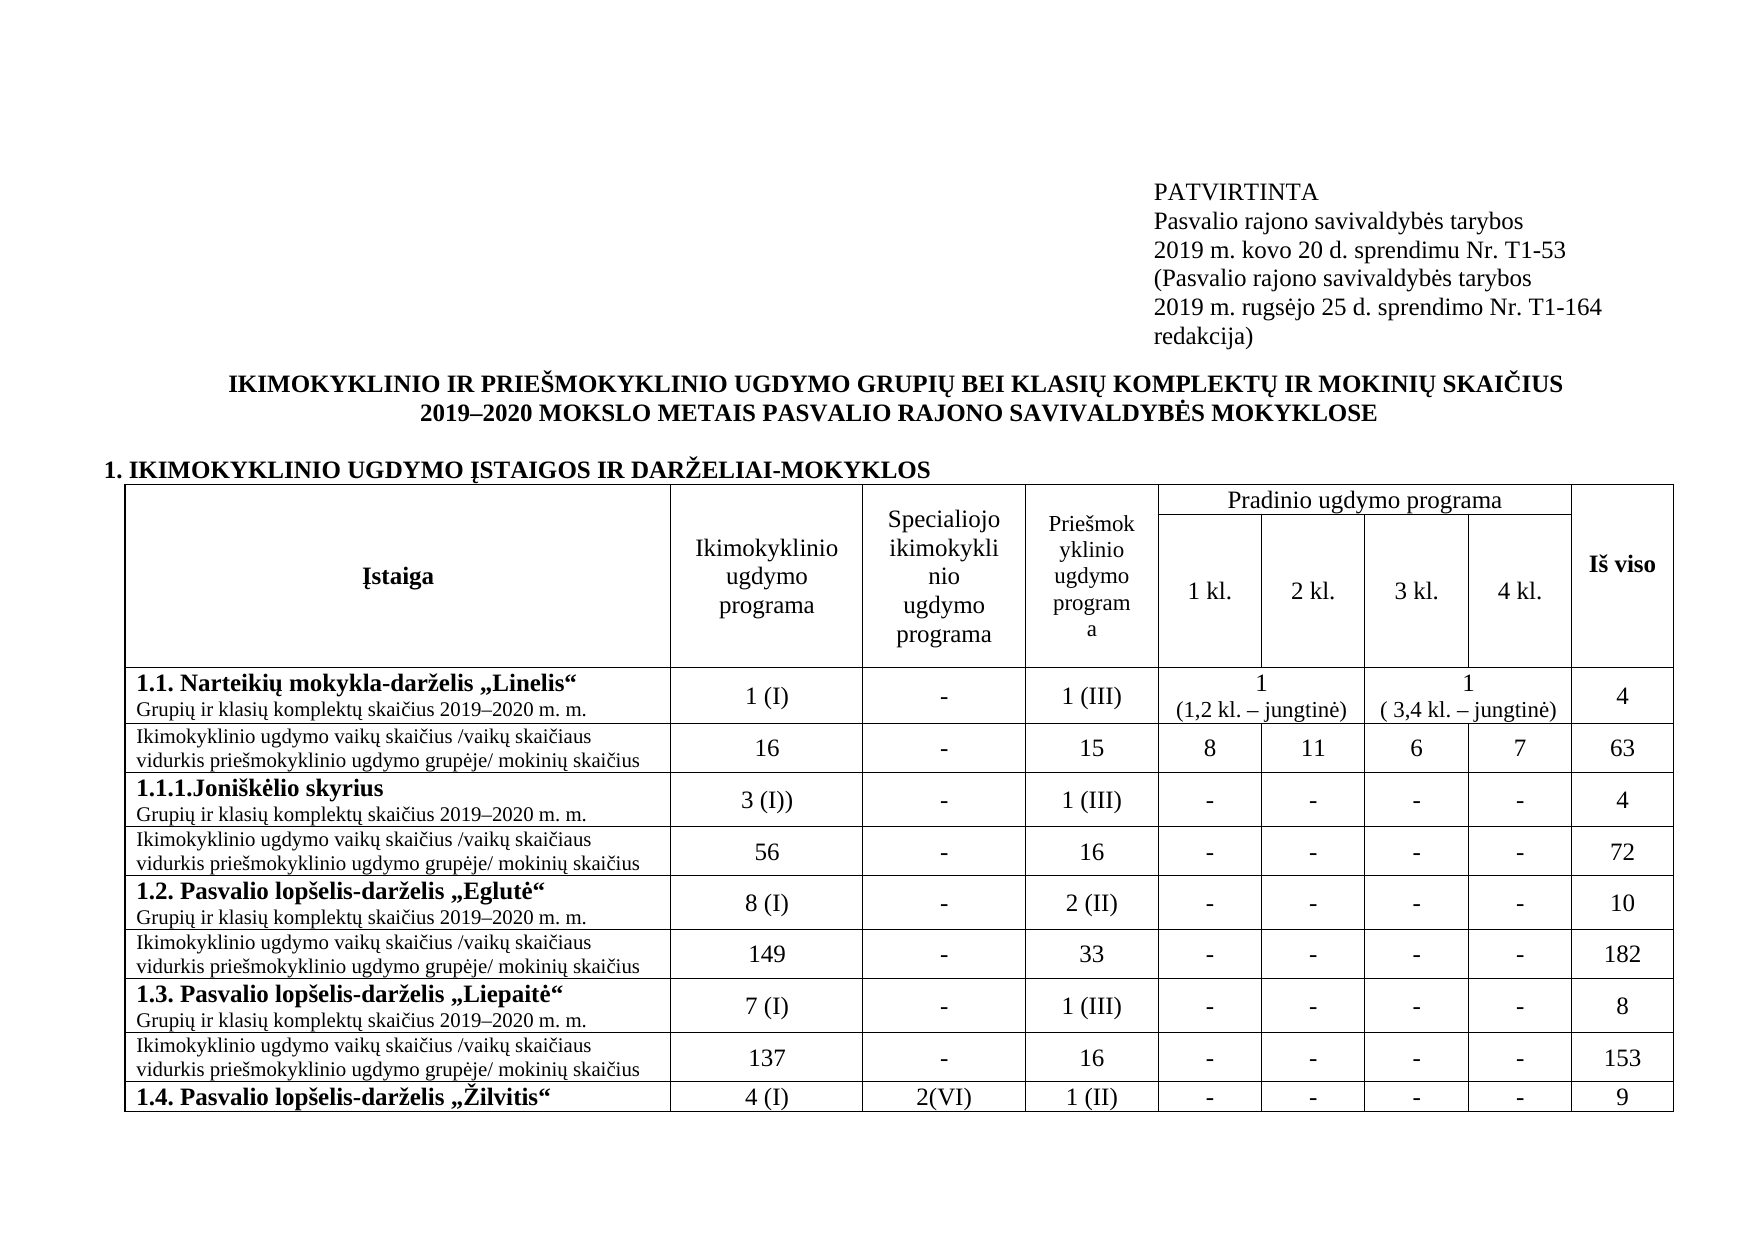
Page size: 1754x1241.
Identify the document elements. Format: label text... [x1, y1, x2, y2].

table_cell 7 (I) [671, 979, 862, 1032]
table_cell 1.4. Pasvalio lopšelis-darželis „Žilvitis“ [126, 1082, 670, 1111]
table_cell 153 [1572, 1033, 1673, 1081]
table_cell - [1365, 930, 1468, 978]
table_cell 11 [1262, 724, 1364, 772]
table_cell 8 [1159, 724, 1261, 772]
table_cell 4 [1572, 773, 1673, 826]
table_cell - [863, 827, 1025, 875]
table_cell 1 (II) [1026, 1082, 1158, 1111]
table_cell - [1365, 827, 1468, 875]
table_cell 10 [1572, 876, 1673, 929]
text PATVIRTINTA [1153, 177, 1695, 206]
table_cell Ikimokyklinio ugdymo vaikų skaičius /vaikų skaičiaus vidurkis priešmokyklinio ugdymo grupėje/ mokinių skaičius [126, 827, 670, 875]
text redakcija) [1153, 321, 1695, 350]
table_cell - [1262, 827, 1364, 875]
table_cell - [1159, 876, 1261, 929]
table_cell 1 (III) [1026, 773, 1158, 826]
table_cell 182 [1572, 930, 1673, 978]
table_cell - [863, 773, 1025, 826]
table_cell - [1159, 773, 1261, 826]
text 2019 m. kovo 20 d. sprendimu Nr. T1-53 [1153, 235, 1695, 263]
table_cell 33 [1026, 930, 1158, 978]
table_cell - [1365, 1033, 1468, 1081]
text IKIMOKYKLINIO IR PRIEŠMOKYKLINIO UGDYMO GRUPIŲ BEI KLASIŲ KOMPLEKTŲ IR MOKINIŲ SKAIČIUS [103, 369, 1695, 398]
table_cell - [1365, 773, 1468, 826]
table_cell 149 [671, 930, 862, 978]
table_cell - [863, 979, 1025, 1032]
table_cell - [1365, 979, 1468, 1032]
table_cell 1.3. Pasvalio lopšelis-darželis „Liepaitė“ Grupių ir klasių komplektų skaičius 2019–2020 m. m. [126, 979, 670, 1032]
table_header Įstaiga [126, 485, 670, 667]
table_cell 1 (III) [1026, 668, 1158, 723]
table_header Pradinio ugdymo programa [1159, 485, 1571, 514]
table_cell - [1262, 876, 1364, 929]
table_cell - [1159, 1033, 1261, 1081]
table_cell 3 (I)) [671, 773, 862, 826]
table_cell - [1262, 773, 1364, 826]
table_cell 3 kl. [1365, 515, 1468, 667]
text 1. IKIMOKYKLINIO UGDYMO ĮSTAIGOS IR DARŽELIAI-MOKYKLOS [103, 455, 1695, 484]
table_cell - [1469, 773, 1571, 826]
table_cell - [1159, 930, 1261, 978]
table_cell 8 (I) [671, 876, 862, 929]
table_cell - [1469, 1033, 1571, 1081]
table_cell - [1469, 1082, 1571, 1111]
table_cell - [1469, 827, 1571, 875]
table_cell 56 [671, 827, 862, 875]
table_cell 9 [1572, 1082, 1673, 1111]
table_header Iš viso [1572, 485, 1673, 667]
text Pasvalio rajono savivaldybės tarybos [1153, 206, 1695, 235]
table_cell - [1469, 979, 1571, 1032]
table_cell - [1262, 1082, 1364, 1111]
table_cell - [863, 724, 1025, 772]
table_cell 4 kl. [1469, 515, 1571, 667]
table_cell 4 (I) [671, 1082, 862, 1111]
table_cell 1 (III) [1026, 979, 1158, 1032]
table_cell - [1159, 1082, 1261, 1111]
table_cell - [1159, 979, 1261, 1032]
table_cell 16 [1026, 827, 1158, 875]
table_cell 4 [1572, 668, 1673, 723]
text 2019–2020 MOKSLO METAIS PASVALIO RAJONO SAVIVALDYBĖS MOKYKLOSE [103, 398, 1695, 426]
table_cell - [863, 1033, 1025, 1081]
table_cell 137 [671, 1033, 862, 1081]
table_cell Ikimokyklinio ugdymo vaikų skaičius /vaikų skaičiaus vidurkis priešmokyklinio ugdymo grupėje/ mokinių skaičius [126, 1033, 670, 1081]
table_cell 16 [1026, 1033, 1158, 1081]
table_cell 16 [671, 724, 862, 772]
table_cell 2 (II) [1026, 876, 1158, 929]
table_cell 1.1.1.Joniškėlio skyrius Grupių ir klasių komplektų skaičius 2019–2020 m. m. [126, 773, 670, 826]
table_header Specialiojo ikimokyklinio ugdymo programa [863, 485, 1025, 667]
table_cell - [1262, 930, 1364, 978]
table_cell Ikimokyklinio ugdymo vaikų skaičius /vaikų skaičiaus vidurkis priešmokyklinio ugdymo grupėje/ mokinių skaičius [126, 930, 670, 978]
table_cell - [863, 876, 1025, 929]
text (Pasvalio rajono savivaldybės tarybos [1153, 263, 1695, 292]
table_cell 6 [1365, 724, 1468, 772]
table_cell 72 [1572, 827, 1673, 875]
table_cell 2(VI) [863, 1082, 1025, 1111]
table_header Ikimokyklinio ugdymo programa [671, 485, 862, 667]
table_cell - [1469, 876, 1571, 929]
table_cell 1 (I) [671, 668, 862, 723]
table_cell 1.1. Narteikių mokykla-darželis „Linelis“ Grupių ir klasių komplektų skaičius 2019–2020 m. m. [126, 668, 670, 723]
table_cell 2 kl. [1262, 515, 1364, 667]
table_cell - [1262, 1033, 1364, 1081]
table_cell - [1262, 979, 1364, 1032]
table_cell - [863, 668, 1025, 723]
table_cell Ikimokyklinio ugdymo vaikų skaičius /vaikų skaičiaus vidurkis priešmokyklinio ugdymo grupėje/ mokinių skaičius [126, 724, 670, 772]
table_cell - [1159, 827, 1261, 875]
table_cell 7 [1469, 724, 1571, 772]
table_cell - [1365, 876, 1468, 929]
table_cell - [1365, 1082, 1468, 1111]
table_cell 1 kl. [1159, 515, 1261, 667]
table_cell 1.2. Pasvalio lopšelis-darželis „Eglutė“ Grupių ir klasių komplektų skaičius 2019–2020 m. m. [126, 876, 670, 929]
table_cell 1 ( 3,4 kl. – jungtinė) [1365, 668, 1571, 723]
table_cell 15 [1026, 724, 1158, 772]
table_cell - [1469, 930, 1571, 978]
table_cell 1 (1,2 kl. – jungtinė) [1159, 668, 1364, 723]
table_cell 63 [1572, 724, 1673, 772]
table_cell - [863, 930, 1025, 978]
table_cell 8 [1572, 979, 1673, 1032]
table_header Priešmokyklinio ugdymo programa [1026, 485, 1158, 667]
text 2019 m. rugsėjo 25 d. sprendimo Nr. T1-164 [1153, 292, 1695, 321]
